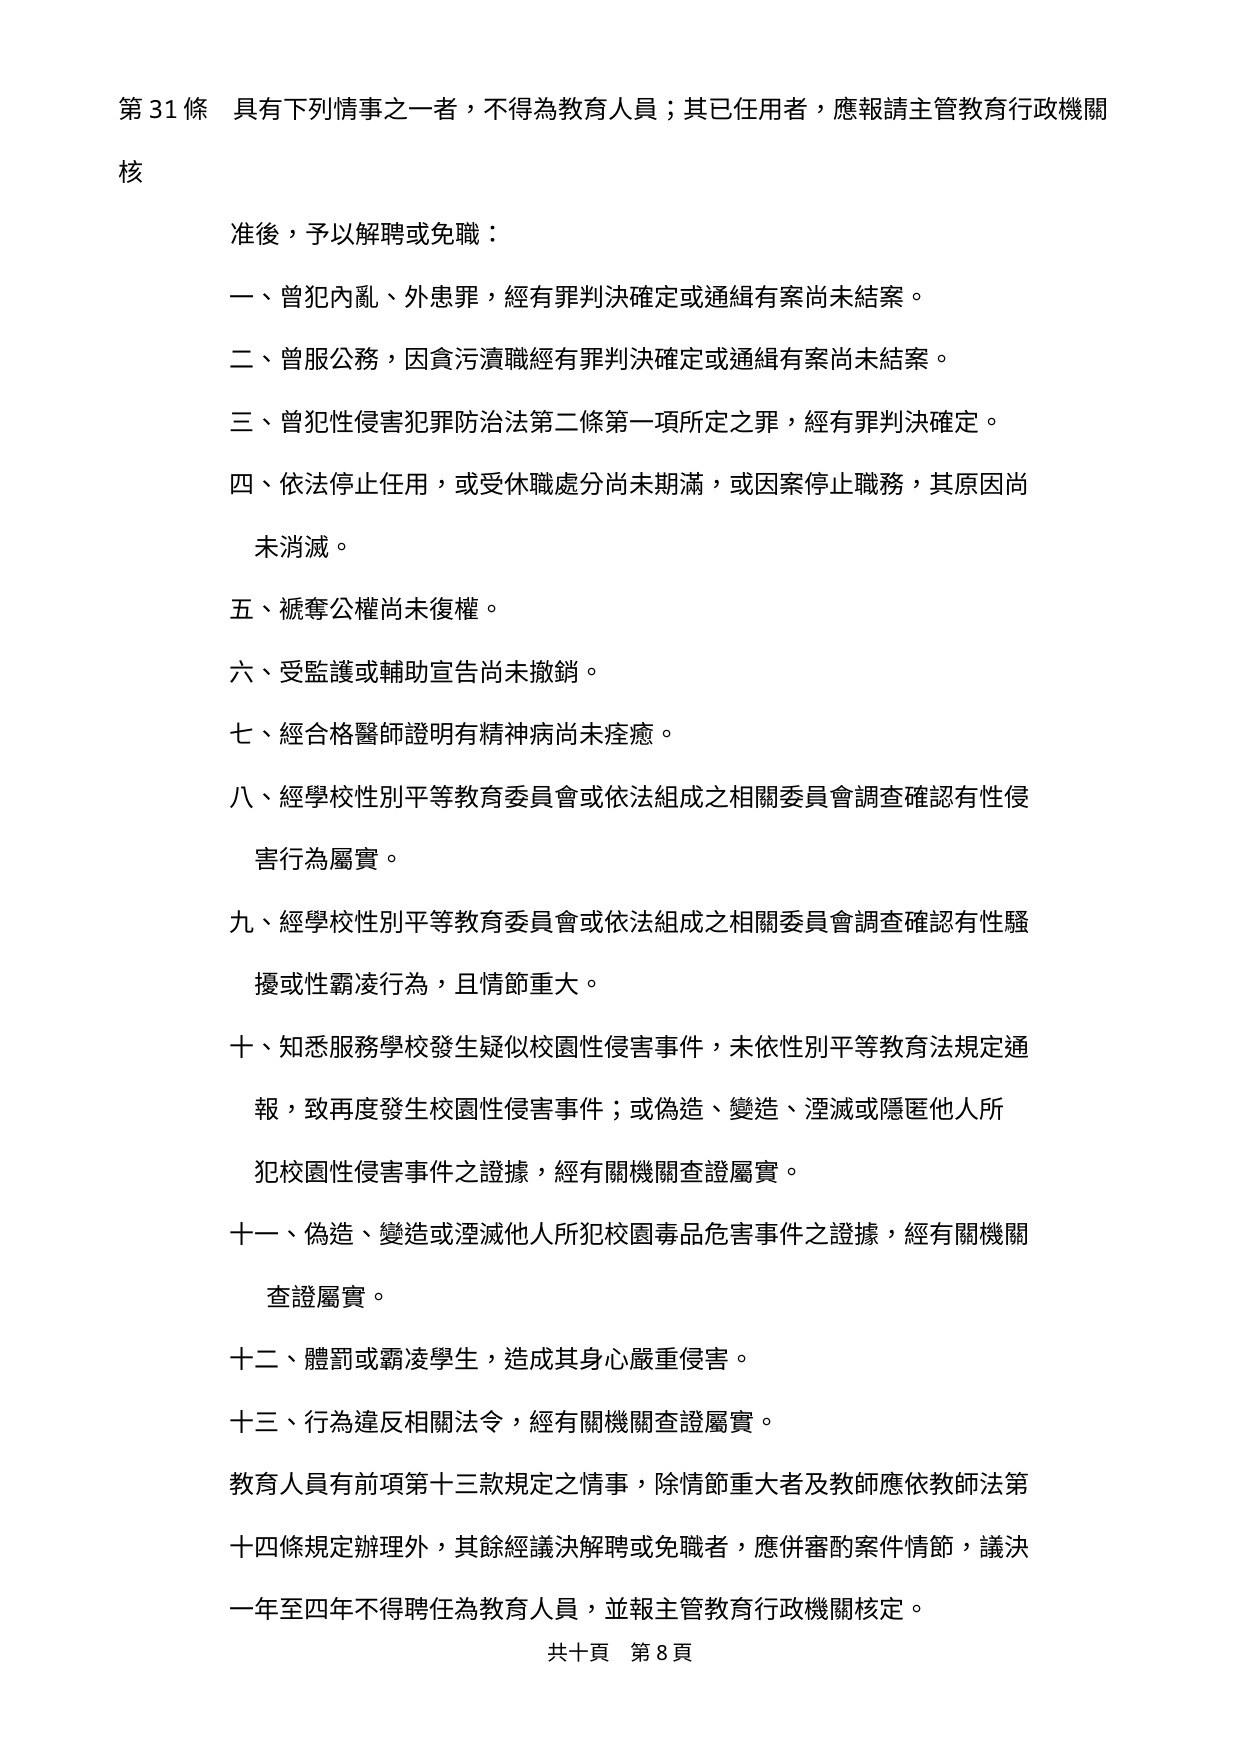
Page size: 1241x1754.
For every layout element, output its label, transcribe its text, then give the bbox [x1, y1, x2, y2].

text 一年至四年不得聘任為教育人員，並報主管教育行政機關核定。 [118, 1566, 1122, 1629]
text 十、知悉服務學校發生疑似校園性侵害事件，未依性別平等教育法規定通 [118, 1004, 1122, 1066]
text 教育人員有前項第十三款規定之情事，除情節重大者及教師應依教師法第 [118, 1441, 1122, 1504]
text 查證屬實。 [118, 1254, 1122, 1316]
text 第31條 具有下列情事之一者，不得為教育人員；其已任用者，應報請主管教育行政機關核 [118, 66, 1122, 191]
text 三、曾犯性侵害犯罪防治法第二條第一項所定之罪，經有罪判決確定。 [118, 379, 1122, 441]
text 害行為屬實。 [118, 816, 1122, 879]
text 未消滅。 [118, 504, 1122, 566]
text 四、依法停止任用，或受休職處分尚未期滿，或因案停止職務，其原因尚 [118, 441, 1122, 504]
text 七、經合格醫師證明有精神病尚未痊癒。 [118, 691, 1122, 754]
text 十四條規定辦理外，其餘經議決解聘或免職者，應併審酌案件情節，議決 [118, 1504, 1122, 1566]
text 一、曾犯內亂、外患罪，經有罪判決確定或通緝有案尚未結案。 [118, 254, 1122, 316]
text 十三、行為違反相關法令，經有關機關查證屬實。 [118, 1379, 1122, 1441]
text 六、受監護或輔助宣告尚未撤銷。 [118, 629, 1122, 691]
text 准後，予以解聘或免職： [118, 191, 1122, 254]
text 犯校園性侵害事件之證據，經有關機關查證屬實。 [118, 1129, 1122, 1191]
text 報，致再度發生校園性侵害事件；或偽造、變造、湮滅或隱匿他人所 [118, 1066, 1122, 1129]
text 九、經學校性別平等教育委員會或依法組成之相關委員會調查確認有性騷 [118, 879, 1122, 941]
text 八、經學校性別平等教育委員會或依法組成之相關委員會調查確認有性侵 [118, 754, 1122, 816]
text 十二、體罰或霸凌學生，造成其身心嚴重侵害。 [118, 1316, 1122, 1379]
text 擾或性霸凌行為，且情節重大。 [118, 941, 1122, 1004]
text 十一、偽造、變造或湮滅他人所犯校園毒品危害事件之證據，經有關機關 [118, 1191, 1122, 1254]
text 五、褫奪公權尚未復權。 [118, 566, 1122, 629]
text 二、曾服公務，因貪污瀆職經有罪判決確定或通緝有案尚未結案。 [118, 316, 1122, 379]
